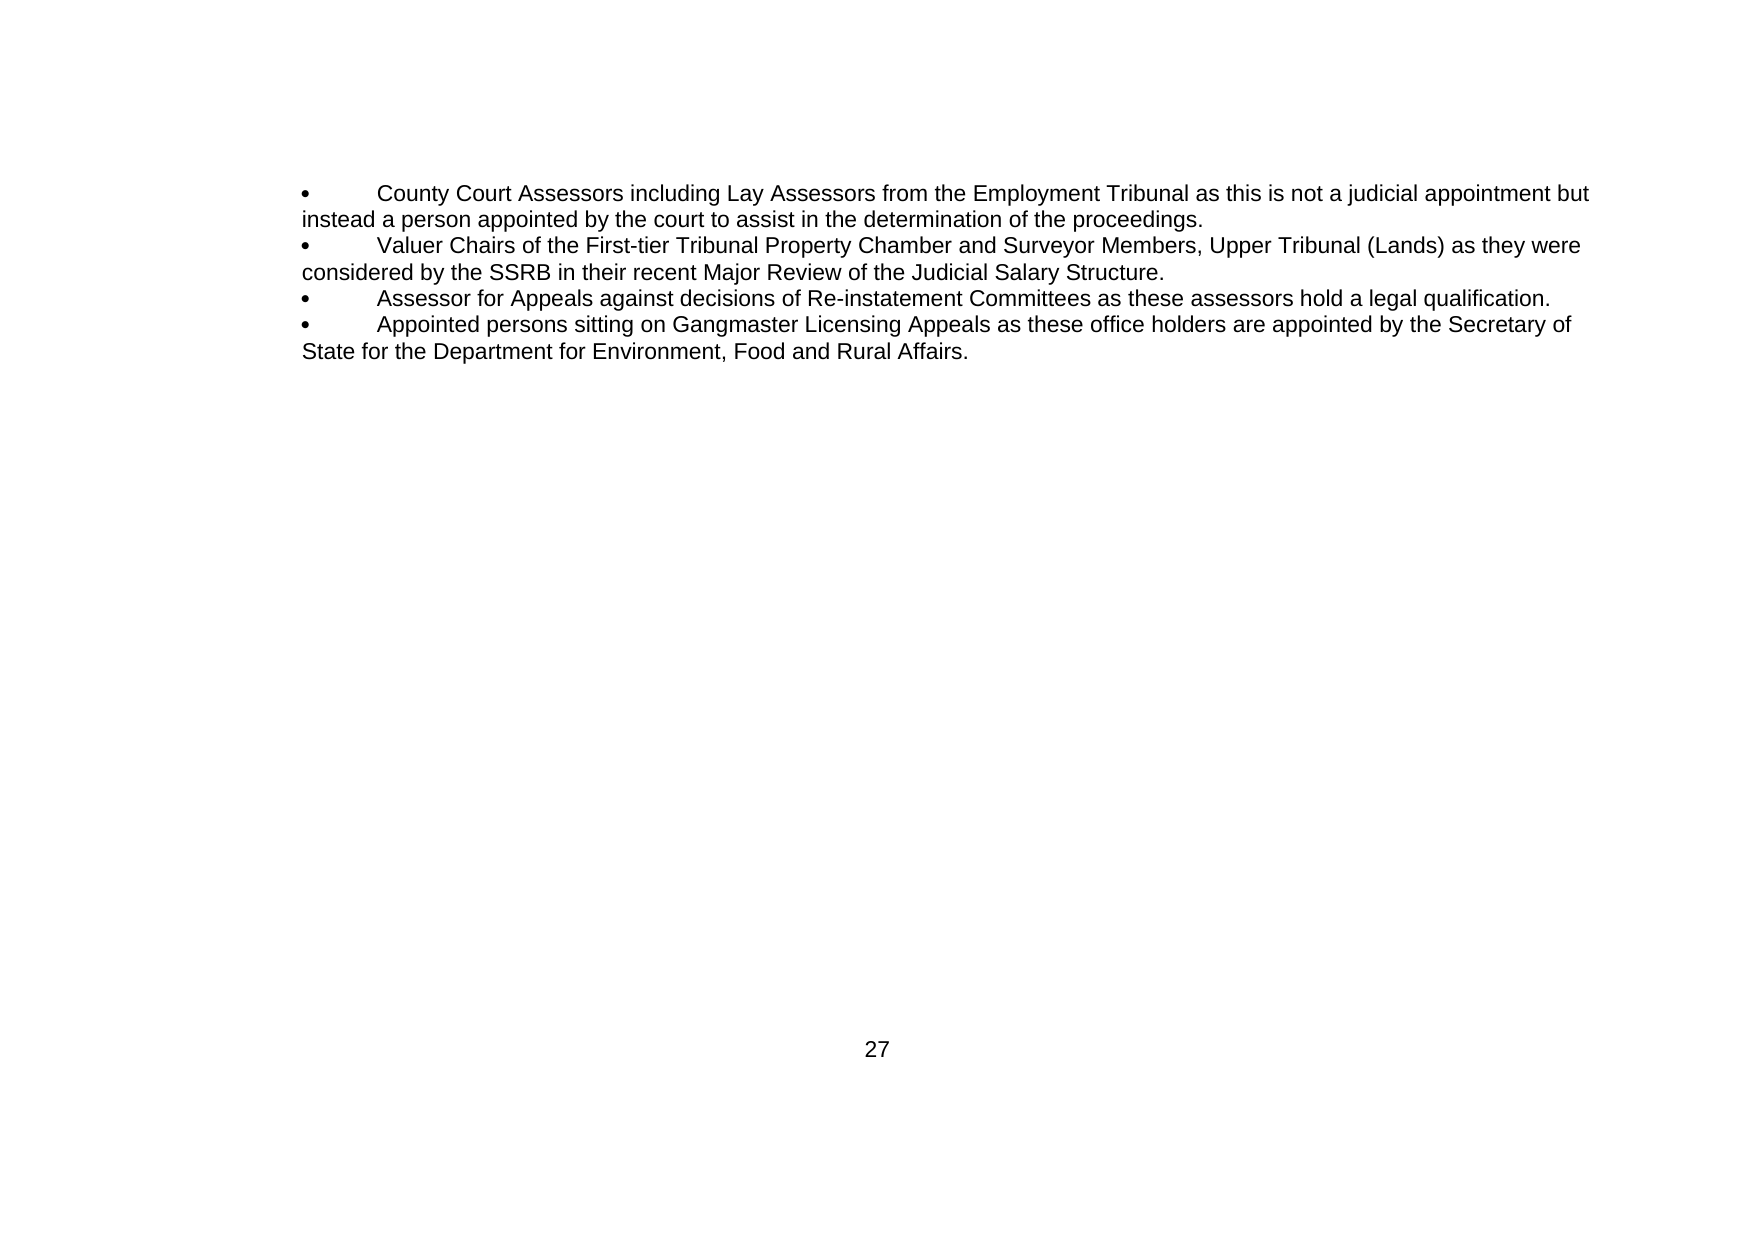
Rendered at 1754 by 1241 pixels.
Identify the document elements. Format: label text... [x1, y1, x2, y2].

list Appointed persons sitting on Gangmaster Licensing Appeals as these office holders are appointed by the Secretary of State for the Department for Environment, Food and Rural Affairs. [302, 311, 1604, 364]
list Assessor for Appeals against decisions of Re-instatement Committees as these assessors hold a legal qualification. [302, 285, 1604, 311]
list County Court Assessors including Lay Assessors from the Employment Tribunal as this is not a judicial appointment but instead a person appointed by the court to assist in the determination of the proceedings. [302, 179, 1604, 232]
list Valuer Chairs of the First-tier Tribunal Property Chamber and Surveyor Members, Upper Tribunal (Lands) as they were considered by the SSRB in their recent Major Review of the Judicial Salary Structure. [302, 232, 1604, 285]
